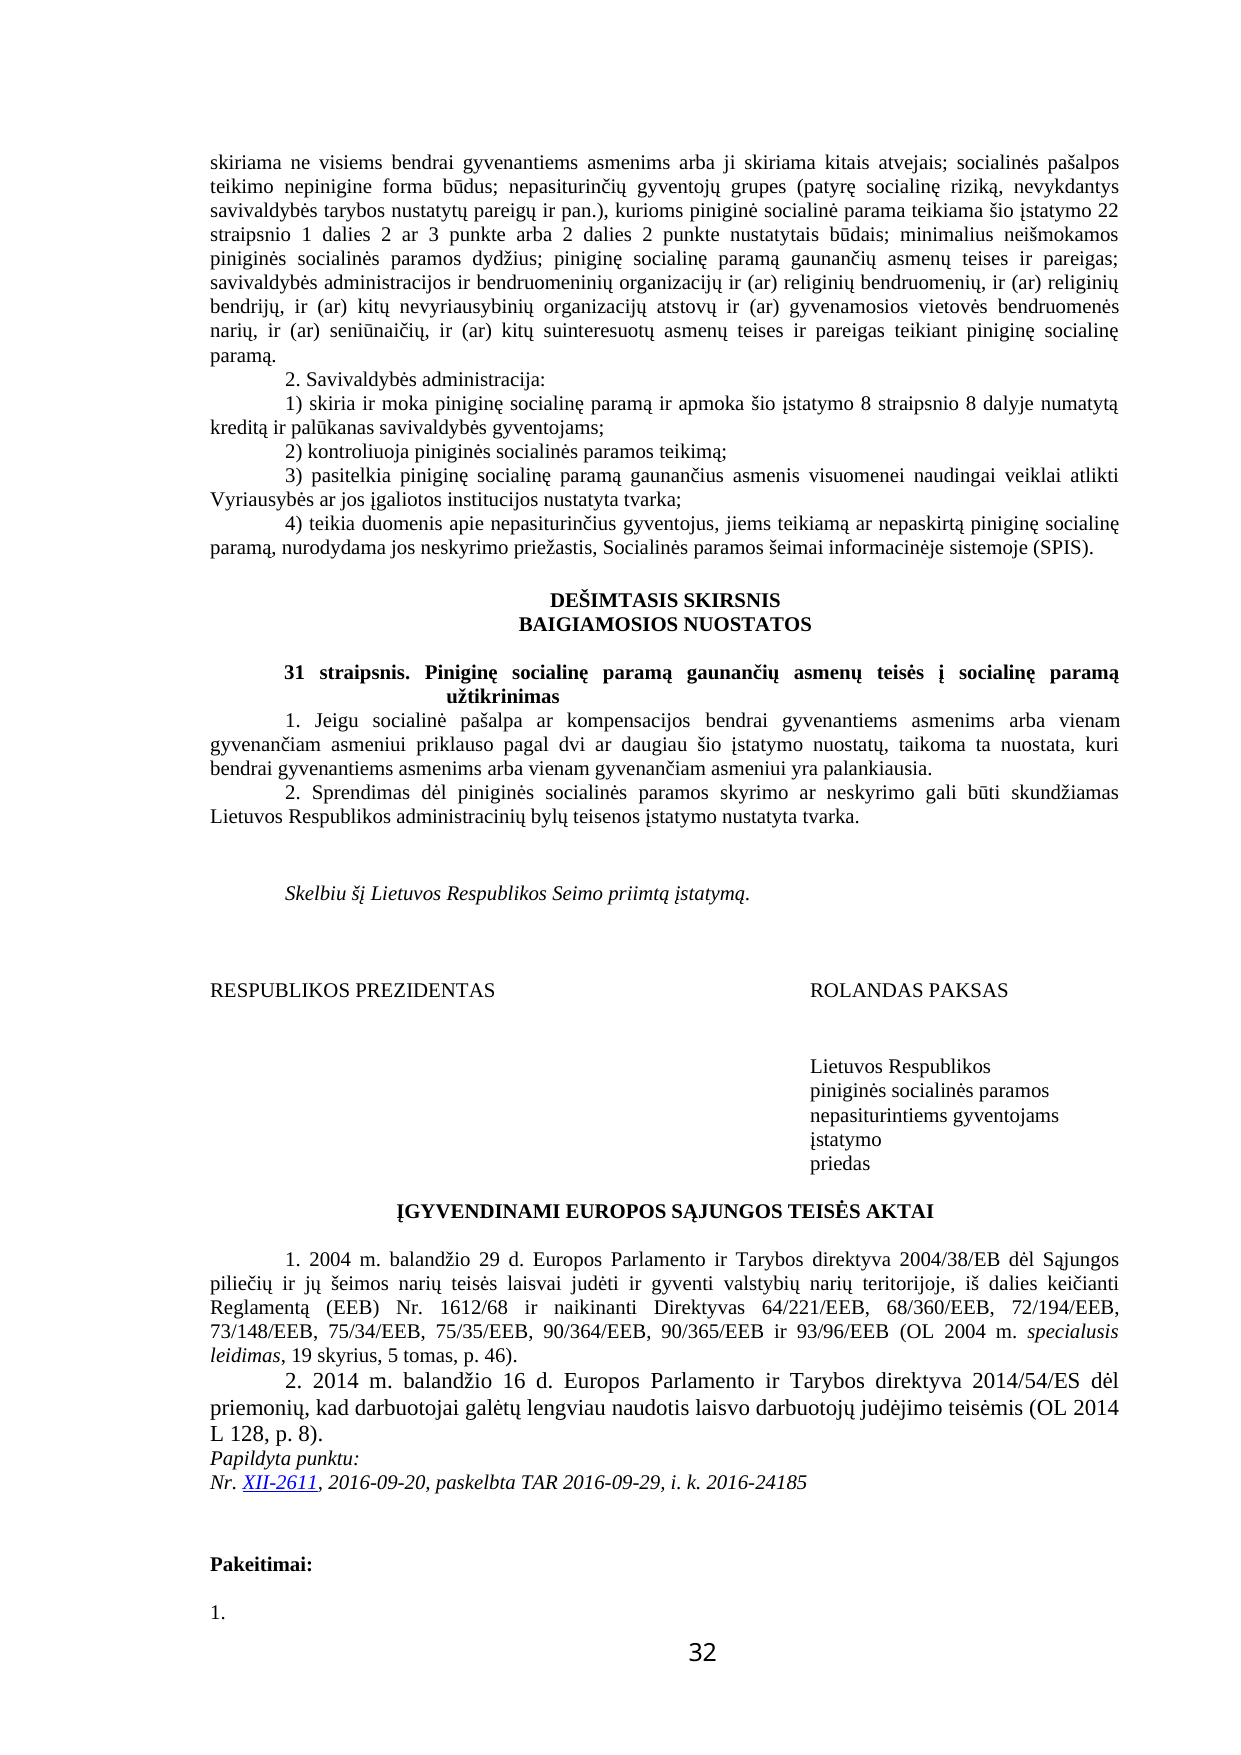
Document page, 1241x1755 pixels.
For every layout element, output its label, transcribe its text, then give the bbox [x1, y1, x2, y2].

text skiriama ne visiems bendrai gyvenantiems asmenims arba ji skiriama kitais atvejais; socialinės pašalpos teikimo nepinigine forma būdus; nepasiturinčių gyventojų grupes (patyrę socialinę riziką, nevykdantys savivaldybės tarybos nustatytų pareigų ir pan.), kurioms piniginė socialinė parama teikiama šio įstatymo 22 straipsnio 1 dalies 2 ar 3 punkte arba 2 dalies 2 punkte nustatytais būdais; minimalius neišmokamos piniginės socialinės paramos dydžius; piniginę socialinę paramą gaunančių asmenų teises ir pareigas; savivaldybės administracijos ir bendruomeninių organizacijų ir (ar) religinių bendruomenių, ir (ar) religinių bendrijų, ir (ar) kitų nevyriausybinių organizacijų atstovų ir (ar) gyvenamosios vietovės bendruomenės narių, ir (ar) seniūnaičių, ir (ar) kitų suinteresuotų asmenų teises ir pareigas teikiant piniginę socialinę paramą. [210, 150, 1120, 367]
text piniginės socialinės paramos [210, 1078, 1120, 1102]
text Papildyta punktu: [210, 1446, 1120, 1470]
text 31 straipsnis. Piniginę socialinę paramą gaunančių asmenų teisės į socialinę paramą užtikrinimas [284, 660, 1120, 708]
text priedas [210, 1151, 1120, 1175]
text 1. 2004 m. balandžio 29 d. Europos Parlamento ir Tarybos direktyva 2004/38/EB dėl Sąjungos piliečių ir jų šeimos narių teisės laisvai judėti ir gyventi valstybių narių teritorijoje, iš dalies keičianti Reglamentą (EEB) Nr. 1612/68 ir naikinanti Direktyvas 64/221/EEB, 68/360/EEB, 72/194/EEB, 73/148/EEB, 75/34/EEB, 75/35/EEB, 90/364/EEB, 90/365/EEB ir 93/96/EEB (OL 2004 m. specialusis leidimas, 19 skyrius, 5 tomas, p. 46). [210, 1247, 1120, 1367]
text 2. Savivaldybės administracija: [210, 367, 1120, 391]
text 2. 2014 m. balandžio 16 d. Europos Parlamento ir Tarybos direktyva 2014/54/ES dėl priemonių, kad darbuotojai galėtų lengviau naudotis laisvo darbuotojų judėjimo teisėmis (OL 2014 L 128, p. 8). [210, 1367, 1120, 1446]
text 2. Sprendimas dėl piniginės socialinės paramos skyrimo ar neskyrimo gali būti skundžiamas Lietuvos Respublikos administracinių bylų teisenos įstatymo nustatyta tvarka. [210, 780, 1120, 828]
text ĮGYVENDINAMI EUROPOS SĄJUNGOS TEISĖS AKTAI [210, 1199, 1120, 1223]
text 1) skiria ir moka piniginę socialinę paramą ir apmoka šio įstatymo 8 straipsnio 8 dalyje numatytą kreditą ir palūkanas savivaldybės gyventojams; [210, 391, 1120, 439]
text Nr. XII-2611, 2016-09-20, paskelbta TAR 2016-09-29, i. k. 2016-24185 [210, 1470, 1120, 1494]
text 1. Jeigu socialinė pašalpa ar kompensacijos bendrai gyvenantiems asmenims arba vienam gyvenančiam asmeniui priklauso pagal dvi ar daugiau šio įstatymo nuostatų, taikoma ta nuostata, kuri bendrai gyvenantiems asmenims arba vienam gyvenančiam asmeniui yra palankiausia. [210, 708, 1120, 780]
text įstatymo [210, 1127, 1120, 1151]
text Skelbiu šį Lietuvos Respublikos Seimo priimtą įstatymą. [210, 881, 1120, 905]
text 3) pasitelkia piniginę socialinę paramą gaunančius asmenis visuomenei naudingai veiklai atlikti Vyriausybės ar jos įgaliotos institucijos nustatyta tvarka; [210, 463, 1120, 511]
text BAIGIAMOSIOS NUOSTATOS [210, 612, 1120, 636]
text DEŠIMTASIS SKIRSNIS [210, 588, 1120, 612]
text Pakeitimai: [210, 1552, 1120, 1576]
text 4) teikia duomenis apie nepasiturinčius gyventojus, jiems teikiamą ar nepaskirtą piniginę socialinę paramą, nurodydama jos neskyrimo priežastis, Socialinės paramos šeimai informacinėje sistemoje (SPIS). [210, 511, 1120, 559]
text 1. [210, 1600, 1120, 1624]
text RESPUBLIKOS PREZIDENTAS ROLANDAS PAKSAS [210, 977, 1120, 1002]
text Lietuvos Respublikos [210, 1054, 1120, 1078]
text 2) kontroliuoja piniginės socialinės paramos teikimą; [210, 439, 1120, 463]
text nepasiturintiems gyventojams [210, 1102, 1120, 1127]
